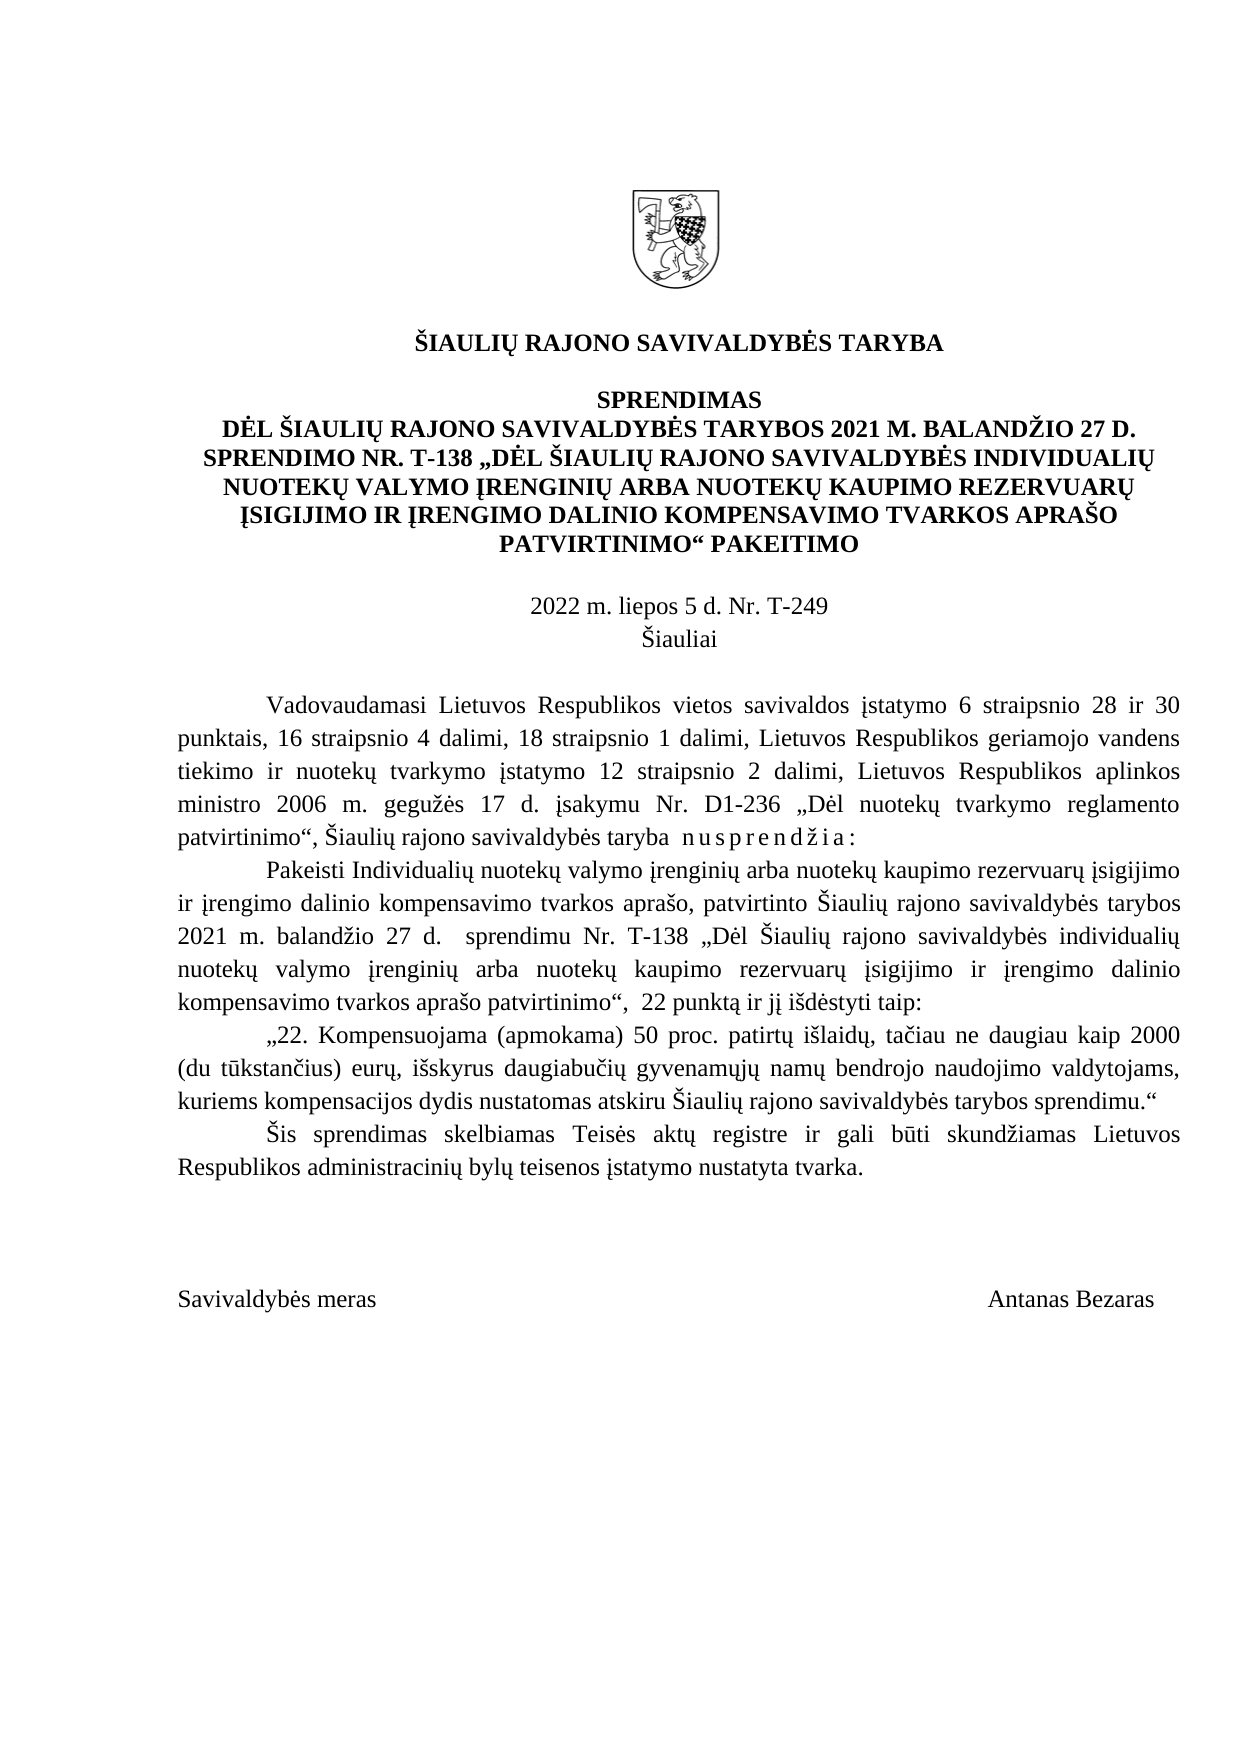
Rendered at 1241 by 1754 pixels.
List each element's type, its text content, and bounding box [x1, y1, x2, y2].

text SPRENDIMAS [177, 385, 1181, 414]
text „22. Kompensuojama (apmokama) 50 proc. patirtų išlaidų, tačiau ne daugiau kaip 2000 (du tūkstančius) eurų, išskyrus daugiabučių gyvenamųjų namų bendrojo naudojimo valdytojams, kuriems kompensacijos dydis nustatomas atskiru Šiaulių rajono savivaldybės tarybos sprendimu.“ [177, 1020, 1181, 1115]
text DĖL ŠIAULIŲ RAJONO SAVIVALDYBĖS TARYBOS 2021 M. BALANDŽIO 27 D. SPRENDIMO NR. t-138 „DĖL Šiaulių RAJONO SAVIVALDYBĖS INDIVIDUALIŲ NUOTEKŲ VALYMO ĮRENGINIŲ ARBA NUOTEKŲ KAUPIMO REZERVUARŲ ĮSIGIJIMO IR ĮRENGIMO DALINIO KOMPENSAVIMO TVARKOS aprašo PATVIRTINIMO“ PAKEITIMO [177, 414, 1181, 558]
text Pakeisti Individualių nuotekų valymo įrenginių arba nuotekų kaupimo rezervuarų įsigijimo ir įrengimo dalinio kompensavimo tvarkos aprašo, patvirtinto Šiaulių rajono savivaldybės tarybos 2021 m. balandžio 27 d. sprendimu Nr. T-138 „Dėl Šiaulių rajono savivaldybės individualių nuotekų valymo įrenginių arba nuotekų kaupimo rezervuarų įsigijimo ir įrengimo dalinio kompensavimo tvarkos aprašo patvirtinimo“, 22 punktą ir jį išdėstyti taip: [177, 855, 1181, 1016]
text 2022 m. liepos 5 d. Nr. T-249 [177, 591, 1181, 619]
text ŠIAULIŲ RAJONO SAVIVALDYBĖS TARYBA [177, 328, 1181, 357]
text Šis sprendimas skelbiamas Teisės aktų registre ir gali būti skundžiamas Lietuvos Respublikos administracinių bylų teisenos įstatymo nustatyta tvarka. [177, 1119, 1181, 1181]
text Šiauliai [177, 624, 1181, 653]
text Vadovaudamasi Lietuvos Respublikos vietos savivaldos įstatymo 6 straipsnio 28 ir 30 punktais, 16 straipsnio 4 dalimi, 18 straipsnio 1 dalimi, Lietuvos Respublikos geriamojo vandens tiekimo ir nuotekų tvarkymo įstatymo 12 straipsnio 2 dalimi, Lietuvos Respublikos aplinkos ministro 2006 m. gegužės 17 d. įsakymu Nr. D1-236 „Dėl nuotekų tvarkymo reglamento patvirtinimo“, Šiaulių rajono savivaldybės taryba nusprendžia: [177, 690, 1181, 851]
text Savivaldybės meras Antanas Bezaras [177, 1284, 1181, 1313]
